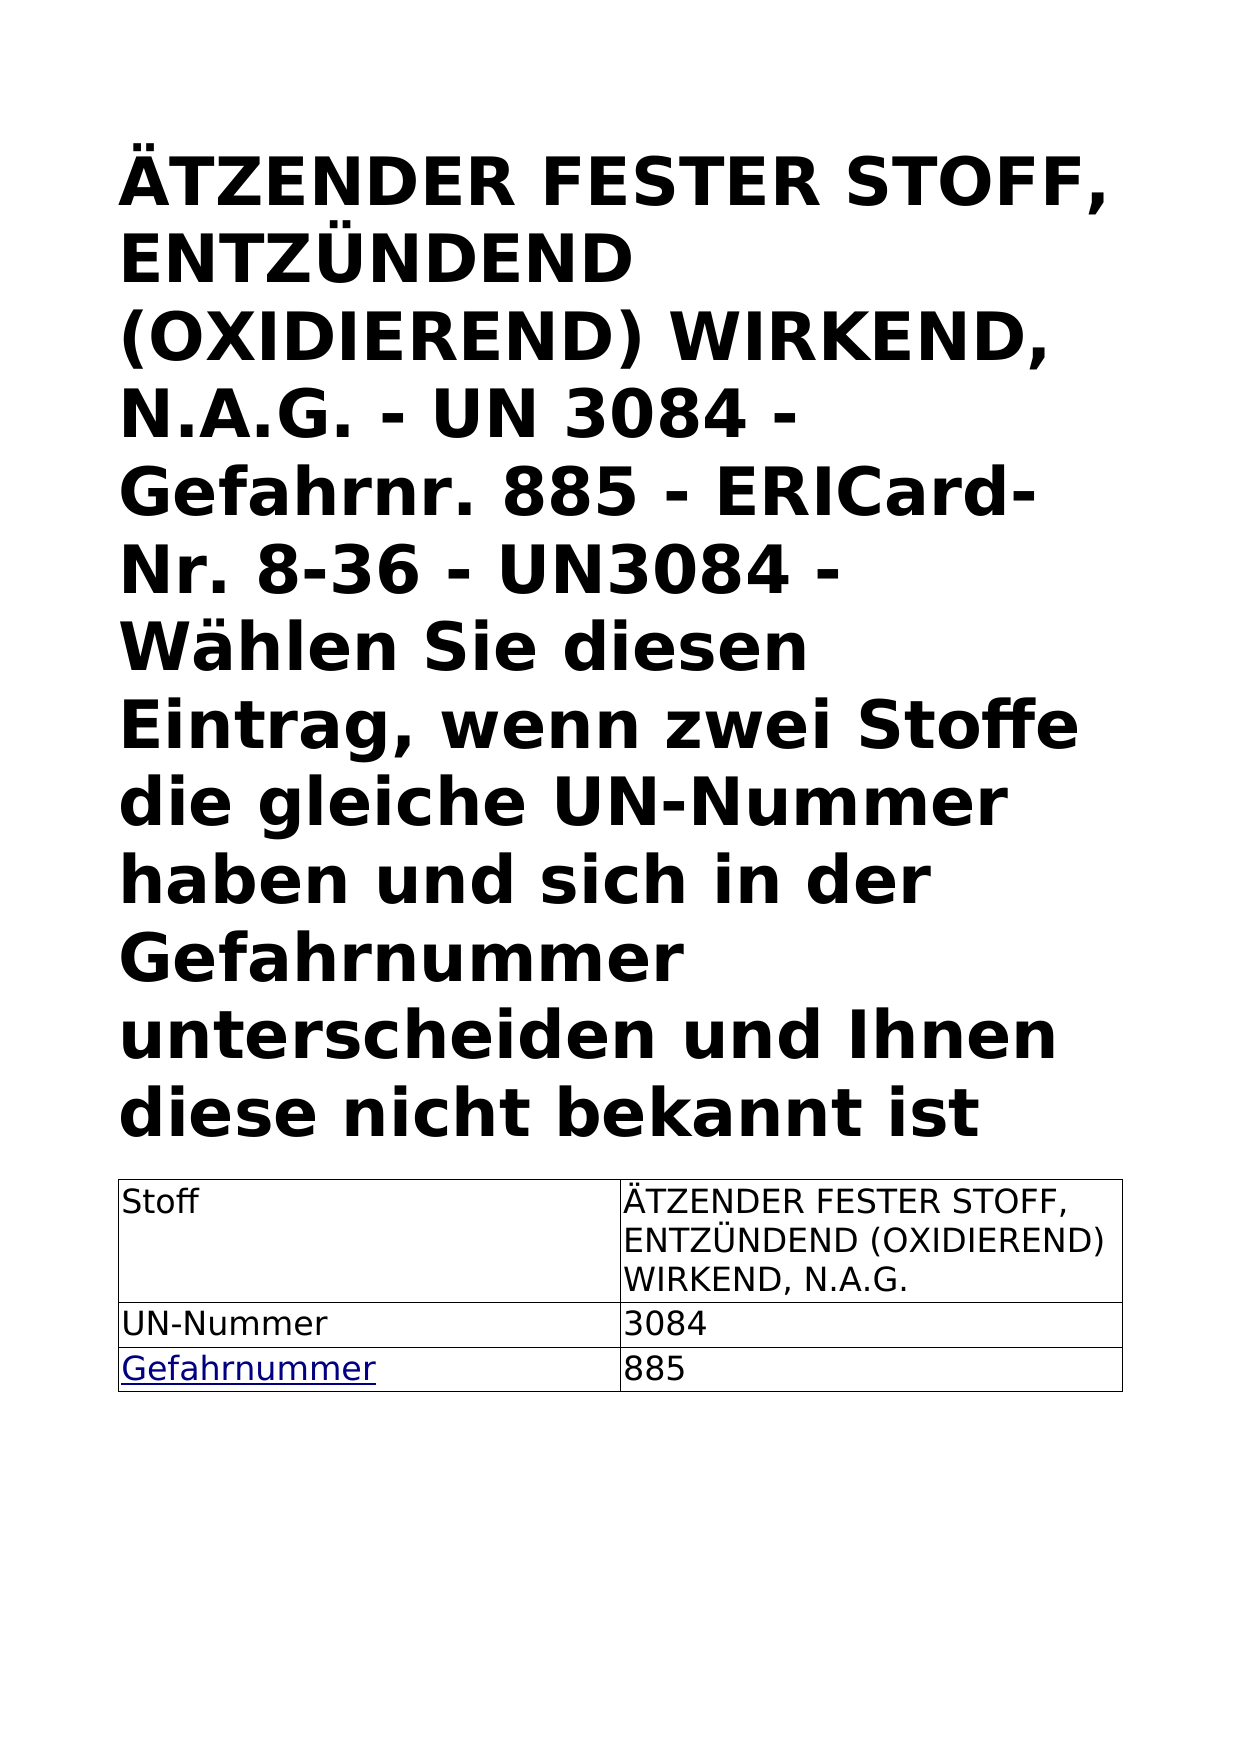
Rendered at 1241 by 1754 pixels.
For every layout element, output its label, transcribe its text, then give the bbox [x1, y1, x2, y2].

table_cell 885 [621, 1348, 1122, 1391]
table_cell UN-Nummer [119, 1303, 620, 1347]
table_header ÄTZENDER FESTER STOFF, ENTZÜNDEND (OXIDIEREND) WIRKEND, N.A.G. [621, 1180, 1122, 1302]
subtitle ÄTZENDER FESTER STOFF, ENTZÜNDEND (OXIDIEREND) WIRKEND, N.A.G. - UN 3084 - Gefahrnr. 885 - ERICard-Nr. 8-36 - UN3084 - Wählen Sie diesen Eintrag, wenn zwei Stoffe die gleiche UN-Nummer haben und sich in der Gefahrnummer unterscheiden und Ihnen diese nicht bekannt ist [118, 143, 1122, 1152]
table_cell 3084 [621, 1303, 1122, 1347]
table_cell Gefahrnummer [119, 1348, 620, 1391]
table_header Stoff [119, 1180, 620, 1302]
